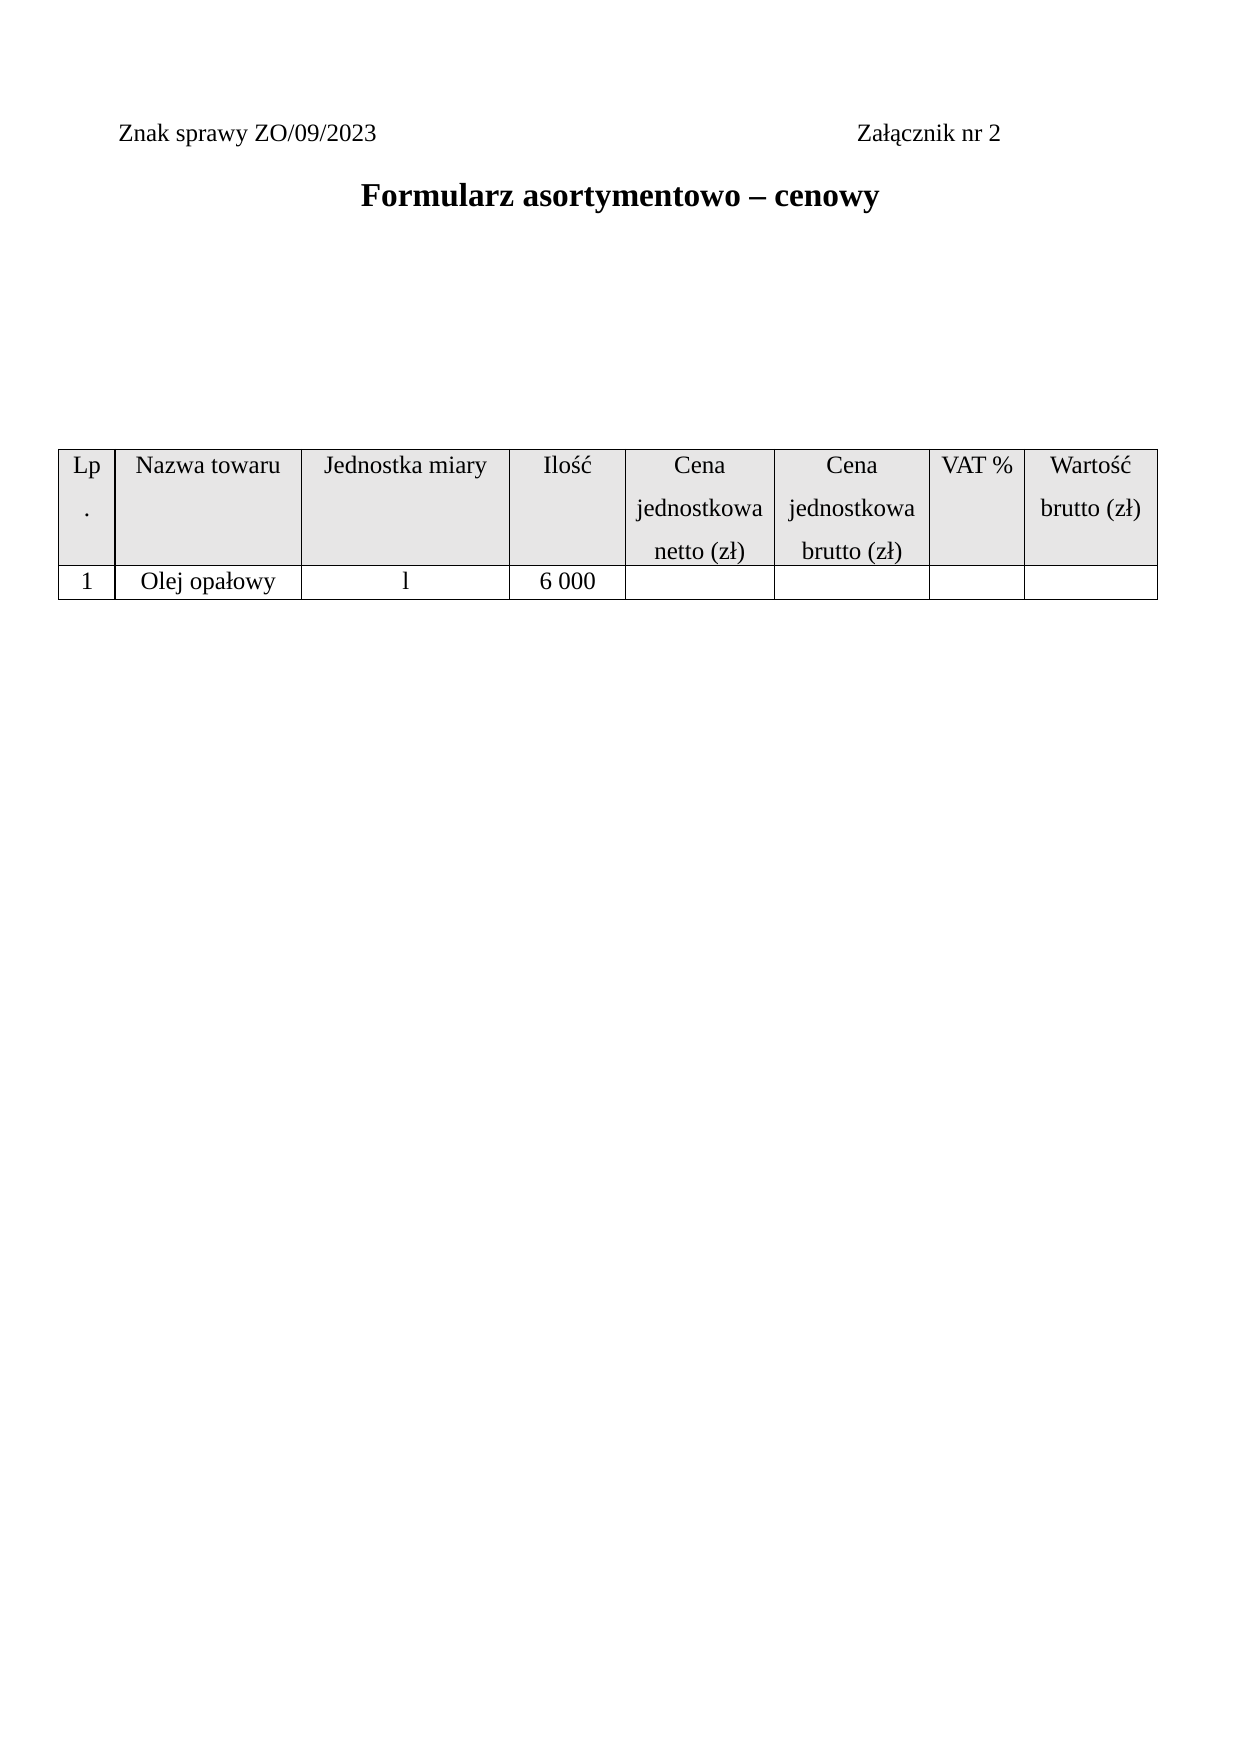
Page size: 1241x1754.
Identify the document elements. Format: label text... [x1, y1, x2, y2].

table_header Nazwa towaru [116, 450, 301, 565]
table_header VAT % [930, 450, 1024, 565]
table_cell [1025, 566, 1157, 599]
table_cell 1 [59, 566, 114, 599]
text Formularz asortymentowo – cenowy [118, 176, 1122, 214]
text Znak sprawy ZO/09/2023 Załącznik nr 2 [118, 118, 1122, 147]
table_header Cena jednostkowa netto (zł) [626, 450, 774, 565]
table_cell 6 000 [510, 566, 625, 599]
table_header Jednostka miary [302, 450, 509, 565]
table_header Ilość [510, 450, 625, 565]
table_header Lp. [59, 450, 114, 565]
table_cell Olej opałowy [116, 566, 301, 599]
table_cell [626, 566, 774, 599]
table_cell [930, 566, 1024, 599]
table_cell l [302, 566, 509, 599]
table_cell [775, 566, 929, 599]
table_header Wartość brutto (zł) [1025, 450, 1157, 565]
table_header Cena jednostkowa brutto (zł) [775, 450, 929, 565]
